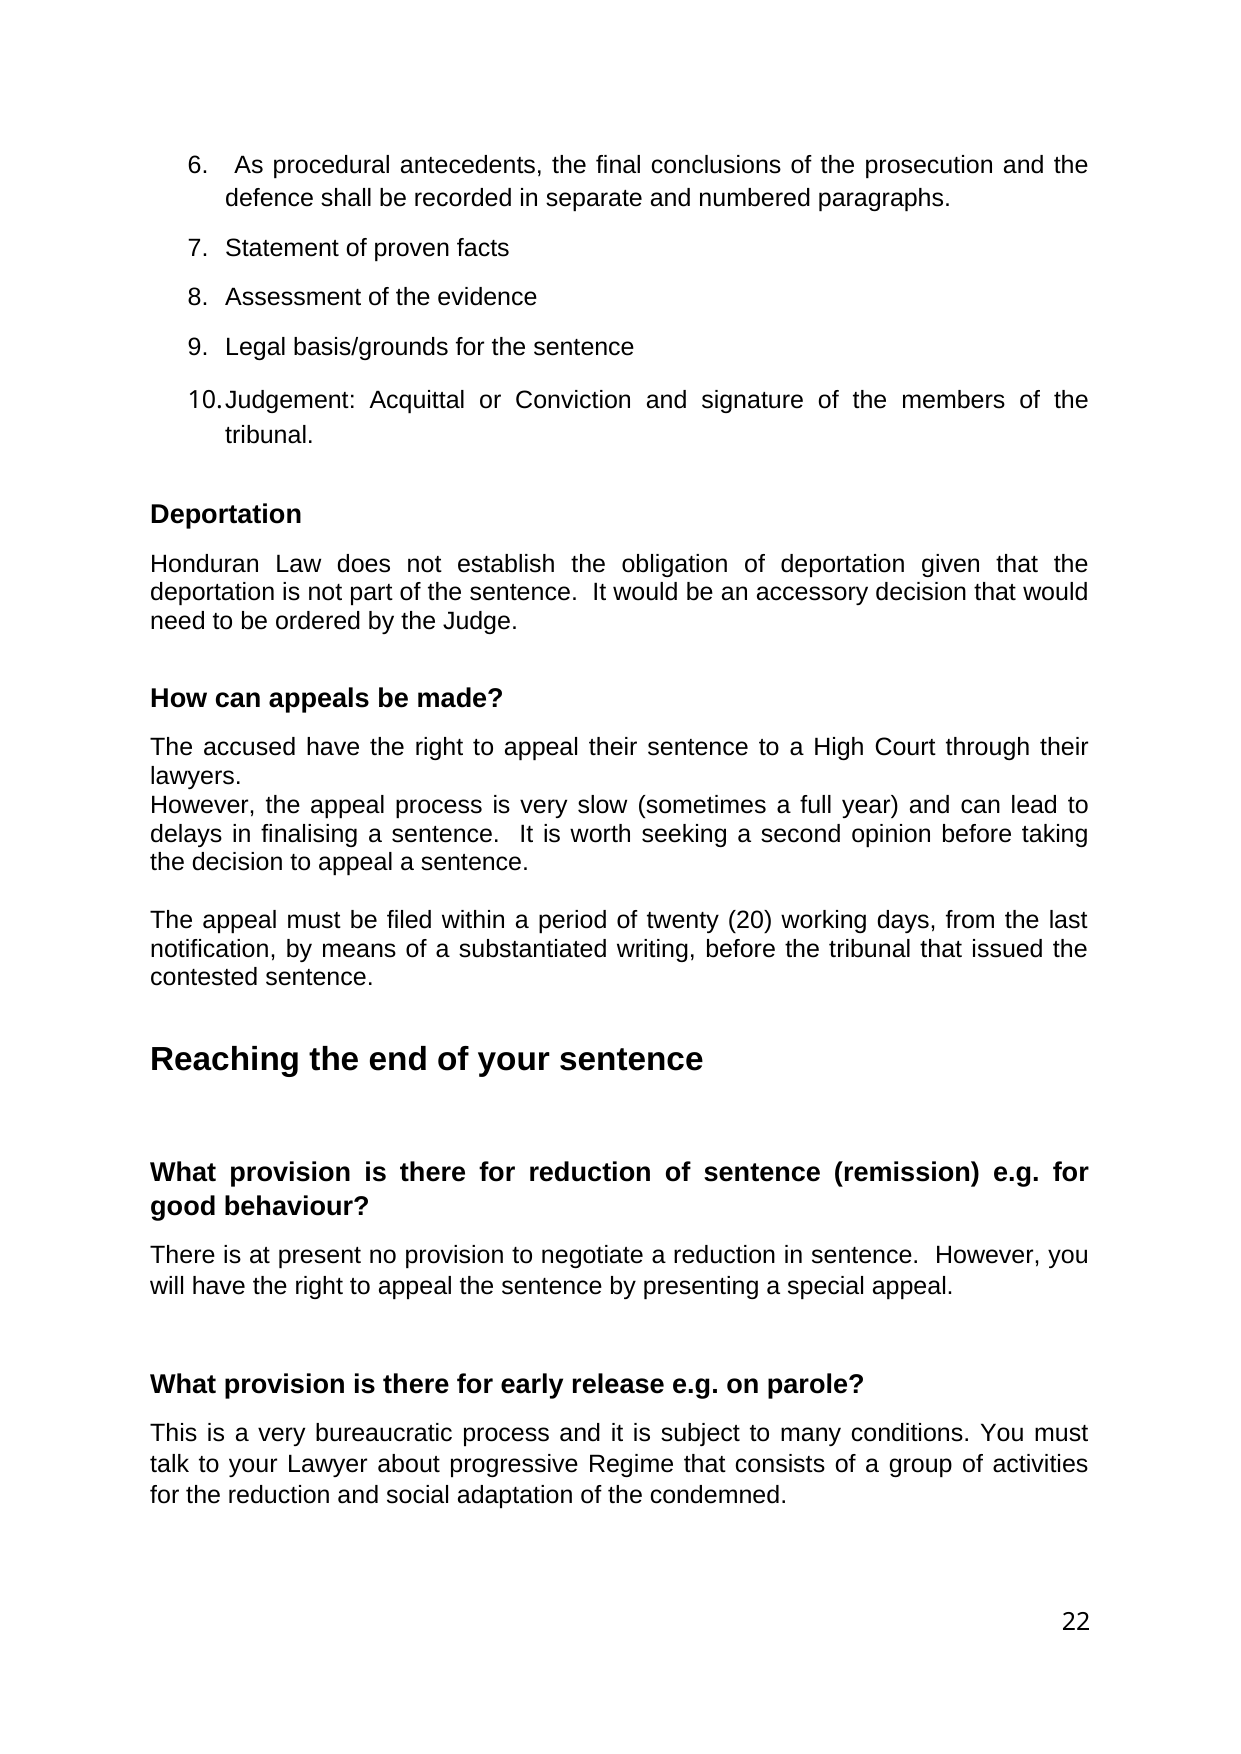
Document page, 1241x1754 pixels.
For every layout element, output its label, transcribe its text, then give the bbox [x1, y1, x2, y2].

text What provision is there for early release e.g. on parole? [150, 1368, 1090, 1399]
text What provision is there for reduction of sentence (remission) e.g. for good behaviour? [150, 1156, 1090, 1221]
text This is a very bureaucratic process and it is subject to many conditions. You must talk to your Lawyer about progressive Regime that consists of a group of activities for the reduction and social adaptation of the condemned. [150, 1418, 1090, 1508]
text Reaching the end of your sentence [150, 1038, 1090, 1077]
list Statement of proven facts [187, 233, 1090, 261]
text However, the appeal process is very slow (sometimes a full year) and can lead to delays in finalising a sentence. It is worth seeking a second opinion before taking the decision to appeal a sentence. [150, 790, 1090, 876]
list Legal basis/grounds for the sentence [187, 332, 1090, 361]
text Deportation [150, 498, 1090, 530]
text How can appeals be made? [150, 682, 1090, 713]
list As procedural antecedents, the final conclusions of the prosecution and the defence shall be recorded in separate and numbered paragraphs. [187, 150, 1090, 212]
text The appeal must be filed within a period of twenty (20) working days, from the last notification, by means of a substantiated writing, before the tribunal that issued the contested sentence. [150, 905, 1090, 991]
list Judgement: Acquittal or Conviction and signature of the members of the tribunal. [187, 382, 1090, 449]
text Honduran Law does not establish the obligation of deportation given that the deportation is not part of the sentence. It would be an accessory decision that would need to be ordered by the Judge. [150, 549, 1090, 635]
text There is at present no provision to negotiate a reduction in sentence. However, you will have the right to appeal the sentence by presenting a special appeal. [150, 1240, 1090, 1299]
list Assessment of the evidence [187, 282, 1090, 311]
text The accused have the right to appeal their sentence to a High Court through their lawyers. [150, 732, 1090, 790]
